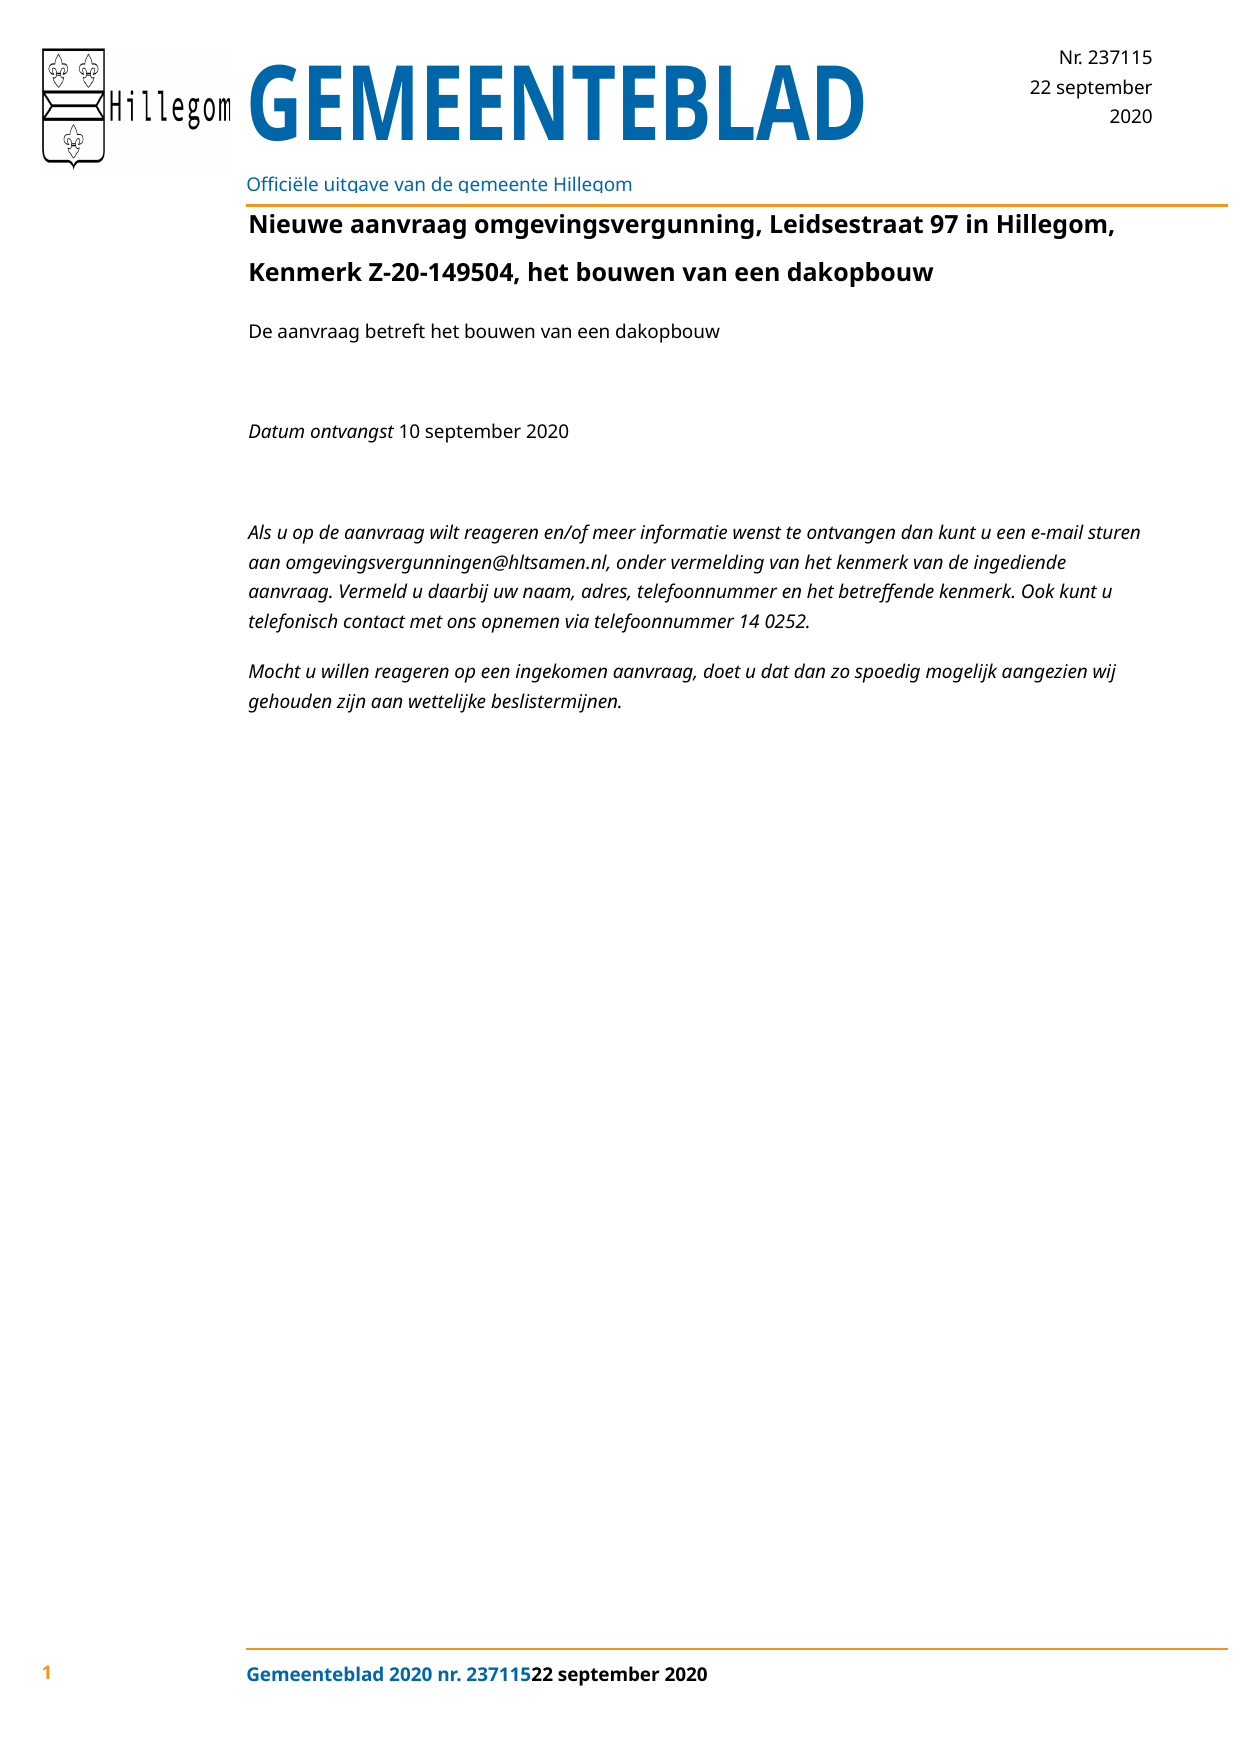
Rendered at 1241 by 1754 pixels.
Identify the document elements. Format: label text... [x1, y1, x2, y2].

picture [41, 47, 231, 172]
text Datum ontvangst 10 september 2020 [248, 419, 1152, 444]
text Mocht u willen reageren op een ingekomen aanvraag, doet u dat dan zo spoedig mogelijk aangezien wij gehouden zijn aan wettelijke beslistermijnen. [248, 659, 1152, 714]
text Als u op de aanvraag wilt reageren en/of meer informatie wenst te ontvangen dan kunt u een e-mail sturen aan omgevingsvergunningen@hltsamen.nl, onder vermelding van het kenmerk van de ingediende aanvraag. Vermeld u daarbij uw naam, adres, telefoonnummer en het betreffende kenmerk. Ook kunt u telefonisch contact met ons opnemen via telefoonnummer 14 0252. [248, 519, 1152, 634]
text Nieuwe aanvraag omgevingsvergunning, Leidsestraat 97 in Hillegom, Kenmerk Z-20-149504, het bouwen van een dakopbouw [248, 207, 1152, 288]
text De aanvraag betreft het bouwen van een dakopbouw [248, 318, 1152, 344]
